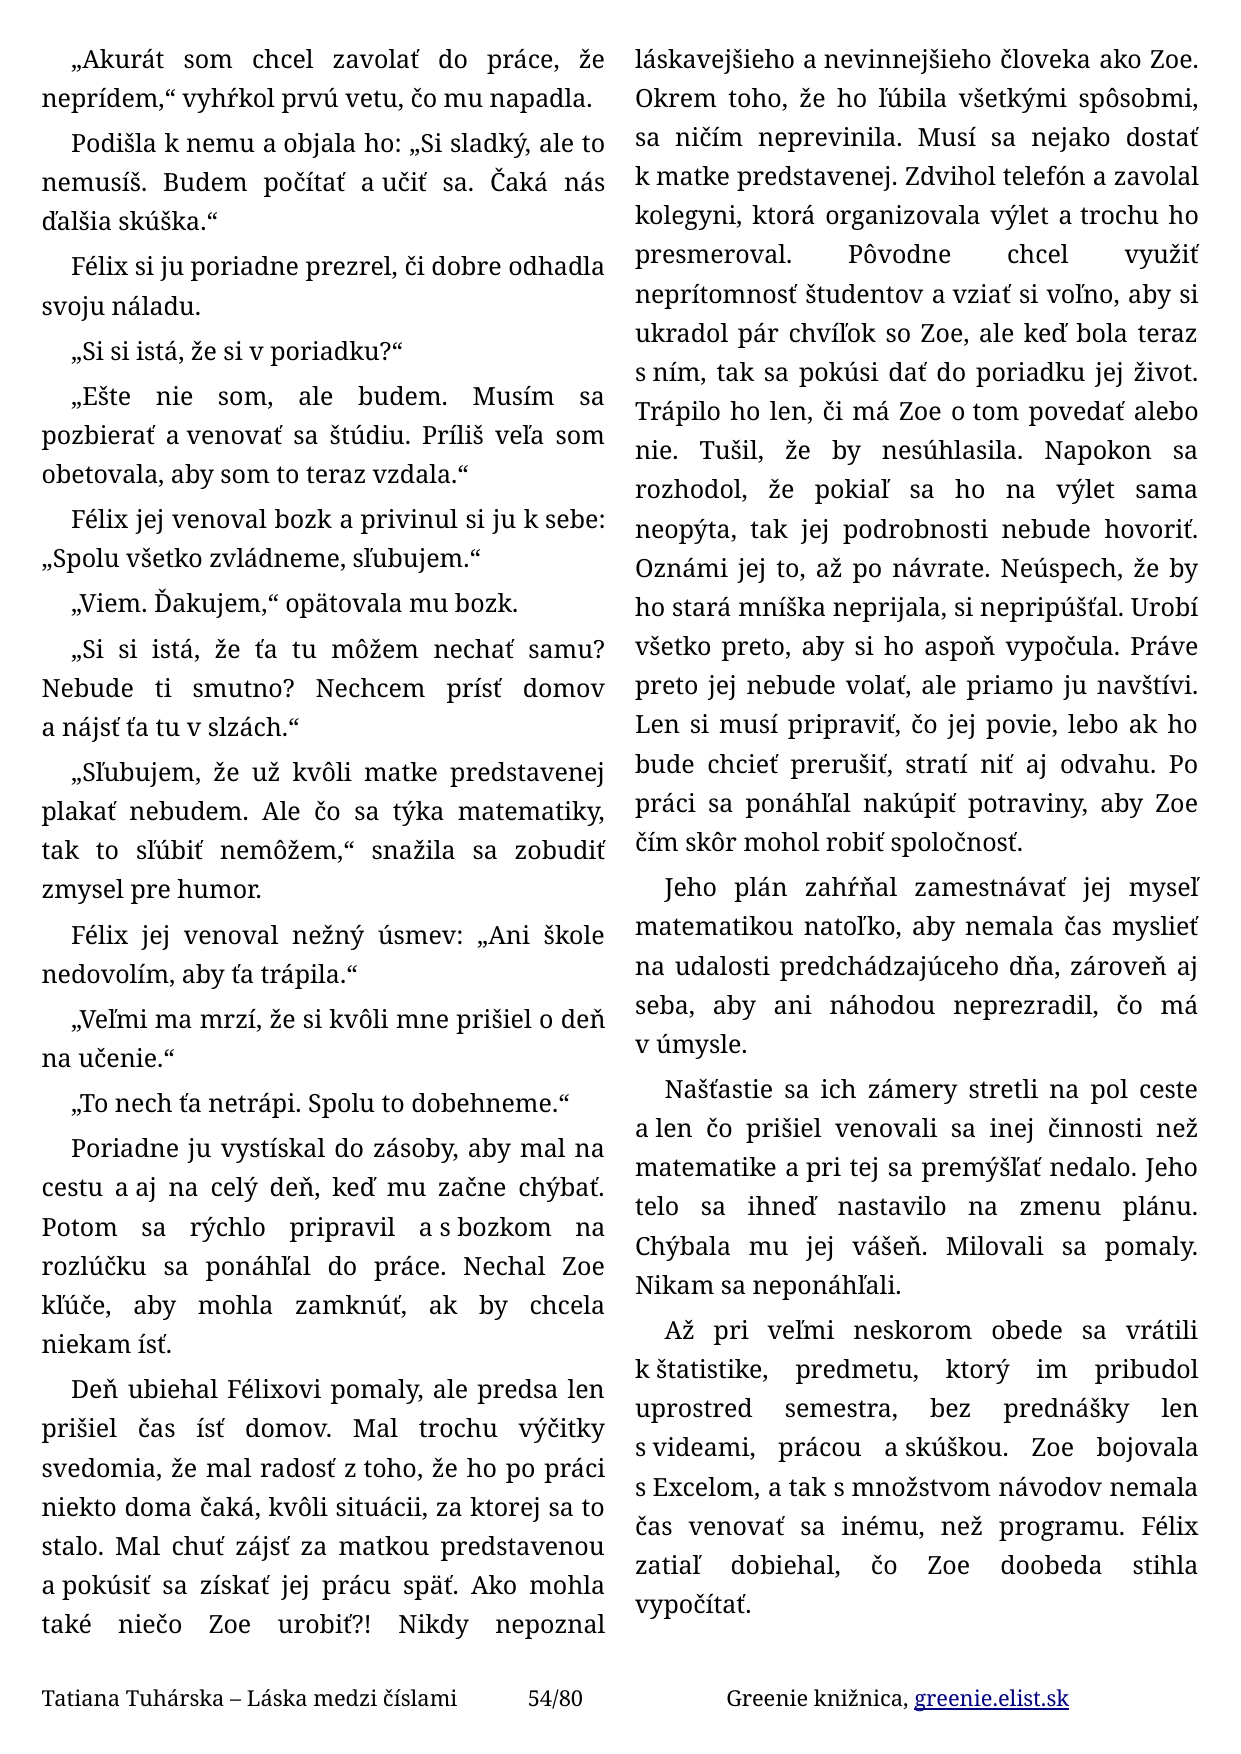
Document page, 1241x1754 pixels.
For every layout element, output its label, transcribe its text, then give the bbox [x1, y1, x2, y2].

text „Veľmi ma mrzí, že si kvôli mne prišiel o deň na učenie.“ [41, 1002, 605, 1075]
text „Si si istá, že si v poriadku?“ [41, 333, 605, 367]
text Podišla k nemu a objala ho: „Si sladký, ale to nemusíš. Budem počítať a učiť sa. Čaká nás ďalšia skúška.“ [41, 126, 605, 238]
text Félix si ju poriadne prezrel, či dobre odhadla svoju náladu. [41, 249, 605, 322]
text láskavejšieho a nevinnejšieho človeka ako Zoe. Okrem toho, že ho ľúbila všetkými spôsobmi, sa ničím neprevinila. Musí sa nejako dostať k matke predstavenej. Zdvihol telefón a zavolal kolegyni, ktorá organizovala výlet a trochu ho presmeroval. Pôvodne chcel využiť neprítomnosť študentov a vziať si voľno, aby si ukradol pár chvíľok so Zoe, ale keď bola teraz s ním, tak sa pokúsi dať do poriadku jej život. Trápilo ho len, či má Zoe o tom povedať alebo nie. Tušil, že by nesúhlasila. Napokon sa rozhodol, že pokiaľ sa ho na výlet sama neopýta, tak jej podrobnosti nebude hovoriť. Oznámi jej to, až po návrate. Neúspech, že by ho stará mníška neprijala, si nepripúšťal. Urobí všetko preto, aby si ho aspoň vypočula. Práve preto jej nebude volať, ale priamo ju navštívi. Len si musí pripraviť, čo jej povie, lebo ak ho bude chcieť prerušiť, stratí niť aj odvahu. Po práci sa ponáhľal nakúpiť potraviny, aby Zoe čím skôr mohol robiť spoločnosť. [635, 41, 1199, 859]
text „Viem. Ďakujem,“ opätovala mu bozk. [41, 586, 605, 620]
text Poriadne ju vystískal do zásoby, aby mal na cestu a aj na celý deň, keď mu začne chýbať. Potom sa rýchlo pripravil a s bozkom na rozlúčku sa ponáhľal do práce. Nechal Zoe kľúče, aby mohla zamknúť, ak by chcela niekam ísť. [41, 1131, 605, 1361]
text „To nech ťa netrápi. Spolu to dobehneme.“ [41, 1086, 605, 1120]
text „Sľubujem, že už kvôli matke predstavenej plakať nebudem. Ale čo sa týka matematiky, tak to sľúbiť nemôžem,“ snažila sa zobudiť zmysel pre humor. [41, 755, 605, 906]
text „Akurát som chcel zavolať do práce, že neprídem,“ vyhŕkol prvú vetu, čo mu napadla. [41, 41, 605, 114]
text „Si si istá, že ťa tu môžem nechať samu? Nebude ti smutno? Nechcem prísť domov a nájsť ťa tu v slzách.“ [41, 631, 605, 744]
text Našťastie sa ich zámery stretli na pol ceste a len čo prišiel venovali sa inej činnosti než matematike a pri tej sa premýšľať nedalo. Jeho telo sa ihneď nastavilo na zmenu plánu. Chýbala mu jej vášeň. Milovali sa pomaly. Nikam sa neponáhľali. [635, 1072, 1199, 1301]
text „Ešte nie som, ale budem. Musím sa pozbierať a venovať sa štúdiu. Príliš veľa som obetovala, aby som to teraz vzdala.“ [41, 378, 605, 491]
text Félix jej venoval bozk a privinul si ju k sebe: „Spolu všetko zvládneme, sľubujem.“ [41, 502, 605, 575]
text Félix jej venoval nežný úsmev: „Ani škole nedovolím, aby ťa trápila.“ [41, 917, 605, 991]
text Jeho plán zahŕňal zamestnávať jej myseľ matematikou natoľko, aby nemala čas myslieť na udalosti predchádzajúceho dňa, zároveň aj seba, aby ani náhodou neprezradil, čo má v úmysle. [635, 870, 1199, 1061]
text Deň ubiehal Félixovi pomaly, ale predsa len prišiel čas ísť domov. Mal trochu výčitky svedomia, že mal radosť z toho, že ho po práci niekto doma čaká, kvôli situácii, za ktorej sa to stalo. Mal chuť zájsť za matkou predstavenou a pokúsiť sa získať jej prácu späť. Ako mohla také niečo Zoe urobiť?! Nikdy nepoznal [41, 1372, 605, 1641]
text Až pri veľmi neskorom obede sa vrátili k štatistike, predmetu, ktorý im pribudol uprostred semestra, bez prednášky len s videami, prácou a skúškou. Zoe bojovala s Excelom, a tak s množstvom návodov nemala čas venovať sa inému, než programu. Félix zatiaľ dobiehal, čo Zoe doobeda stihla vypočítať. [635, 1312, 1199, 1621]
